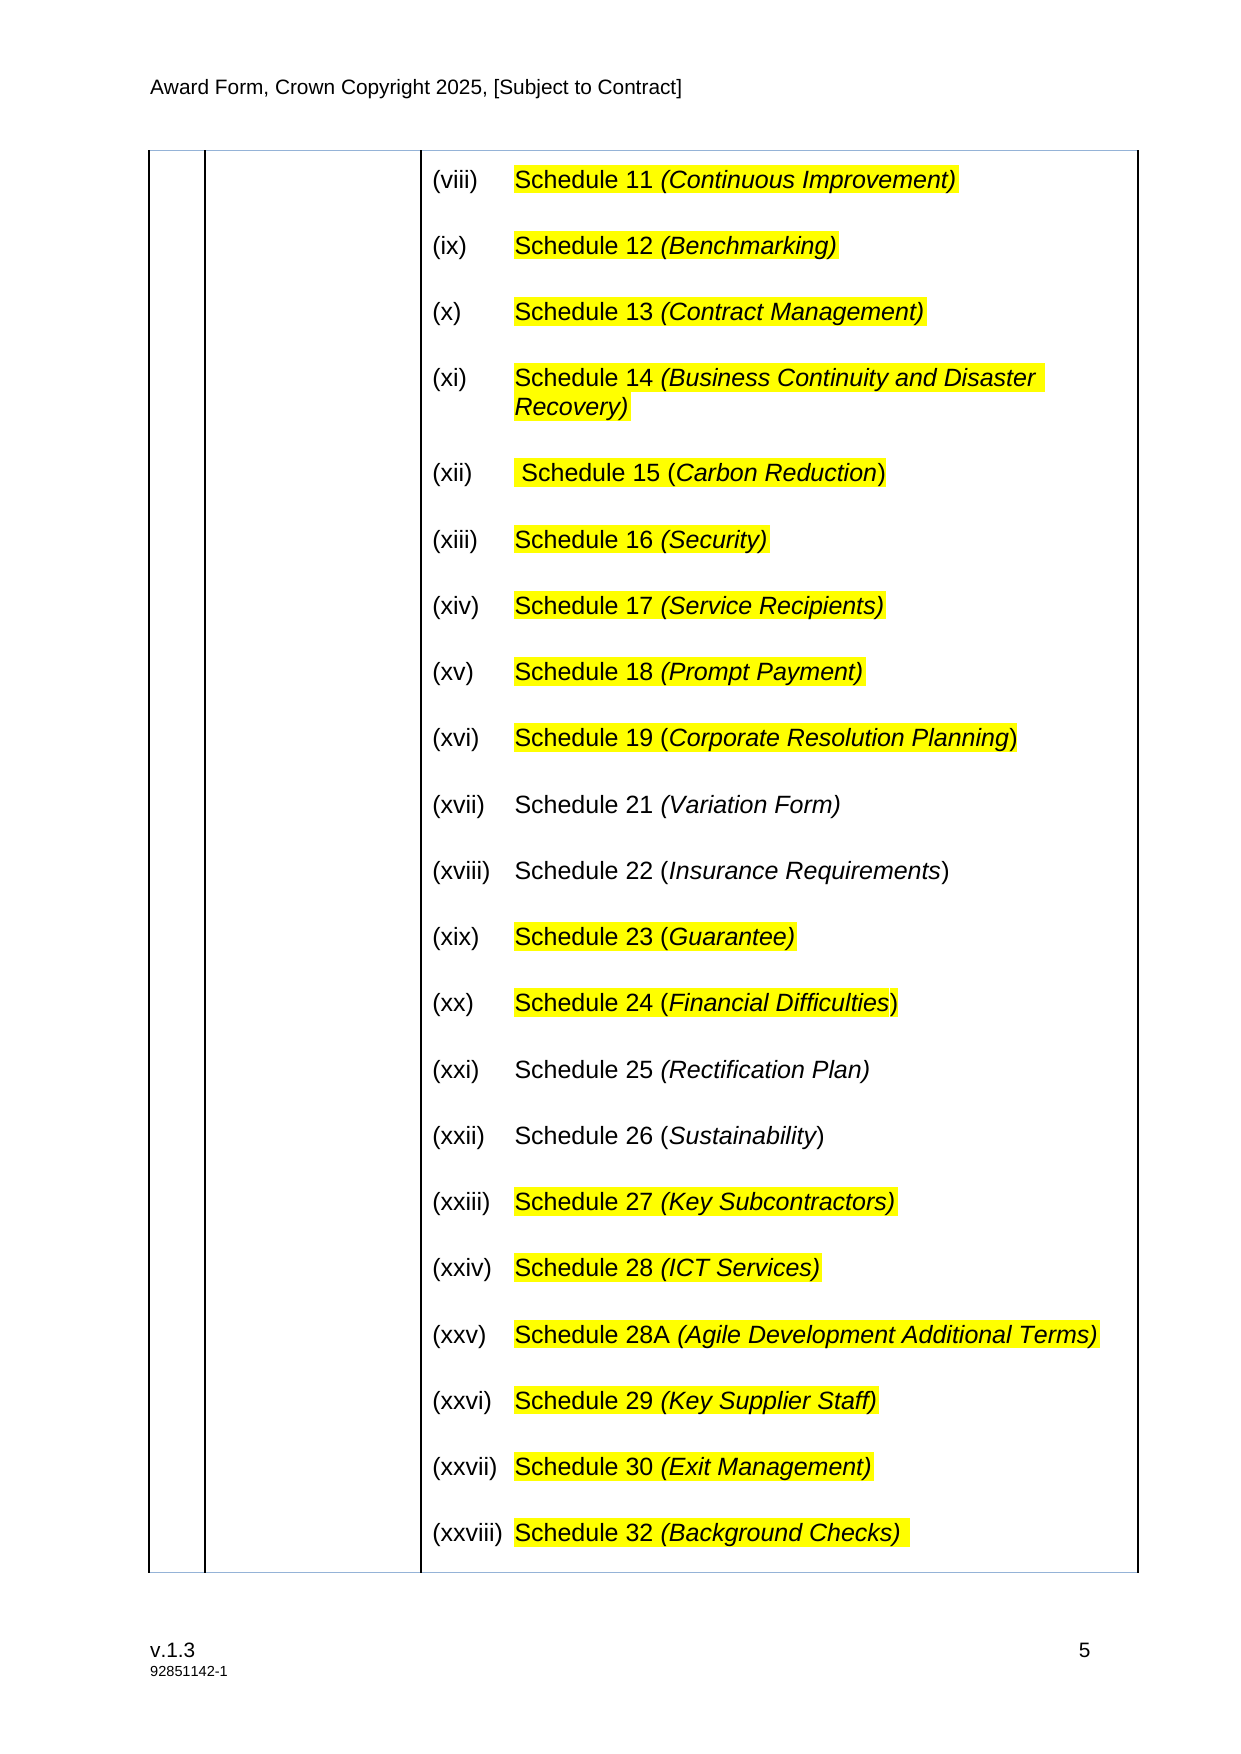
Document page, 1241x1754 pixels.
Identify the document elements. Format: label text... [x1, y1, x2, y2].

table_cell [150, 151, 204, 1572]
table_cell Incorporated Terms (together these documents form the "this Contract") [206, 151, 420, 1572]
table_cell The following documents are incorporated into this Contract. Where numbers are missing we are not using these Schedules. If there is any conflict, the following order of precedence applies: [Guidance: Delete the highlighted Schedule 31 (Buyer Specific Terms) if it is not needed for this procurement. Remove the highlighting before publication if Schedule 31 (Buyer Specific Terms) is to be used. Check each Schedule to make sure all placeholders are populated correctly for this procurement.] This Award Form Any Special Terms (see Section 14 (Special Terms) in this Award Form) Schedule 31 (Buyer Specific Terms) Core Terms Schedule 6 (Intellectual Property Rights) [Guidance: ICT-related IPR clauses are now included in this Schedule, along with more generic IPR clauses. If you are using Schedule 28 (ICT Services) you should use "Part B" of this Schedule] Schedule 1 (Definitions) Schedule 20 (Processing Data) The following Schedules (in equal order of precedence): [Guidance: Delete any highlighted Schedule that is not needed for this procurement. Add any additional Schedule that is needed. Please refer to the Mid-Tier Guidance published on Gov.uk for detailed information on each Schedule to assist with decision making. Remove any highlighting remaining before publication. Check each Schedule to make sure all placeholders are populated correctly for this procurement] Schedule 2 (Specification) Schedule 3 (Charges) Schedule 5 (Commercially Sensitive Information) Schedule 7 (Staff Transfer) Schedule 8 (Implementation Plan & Testing) Schedule 9 (Installation Works) Schedule 10 (Performance Levels) Schedule 11 (Continuous Improvement) Schedule 12 (Benchmarking) Schedule 13 (Contract Management) Schedule 14 (Business Continuity and Disaster Recovery) Schedule 15 (Carbon Reduction) Schedule 16 (Security) Schedule 17 (Service Recipients) Schedule 18 (Prompt Payment) Schedule 19 (Corporate Resolution Planning) Schedule 21 (Variation Form) Schedule 22 (Insurance Requirements) Schedule 23 (Guarantee) Schedule 24 (Financial Difficulties) Schedule 25 (Rectification Plan) Schedule 26 (Sustainability) Schedule 27 (Key Subcontractors) Schedule 28 (ICT Services) Schedule 28A (Agile Development Additional Terms) Schedule 29 (Key Supplier Staff) Schedule 30 (Exit Management) Schedule 32 (Background Checks) Schedule 33 (Scottish Law) Schedule 34 (Northern Ireland Law) Schedule 35 (Lease Terms) Schedule 4 (Tender), unless any part of the Tender offers a better commercial position for the Buyer (as decided by the Buyer, in its absolute discretion), in which case that part of the Tender will take precedence over the documents above. [422, 151, 1137, 1572]
